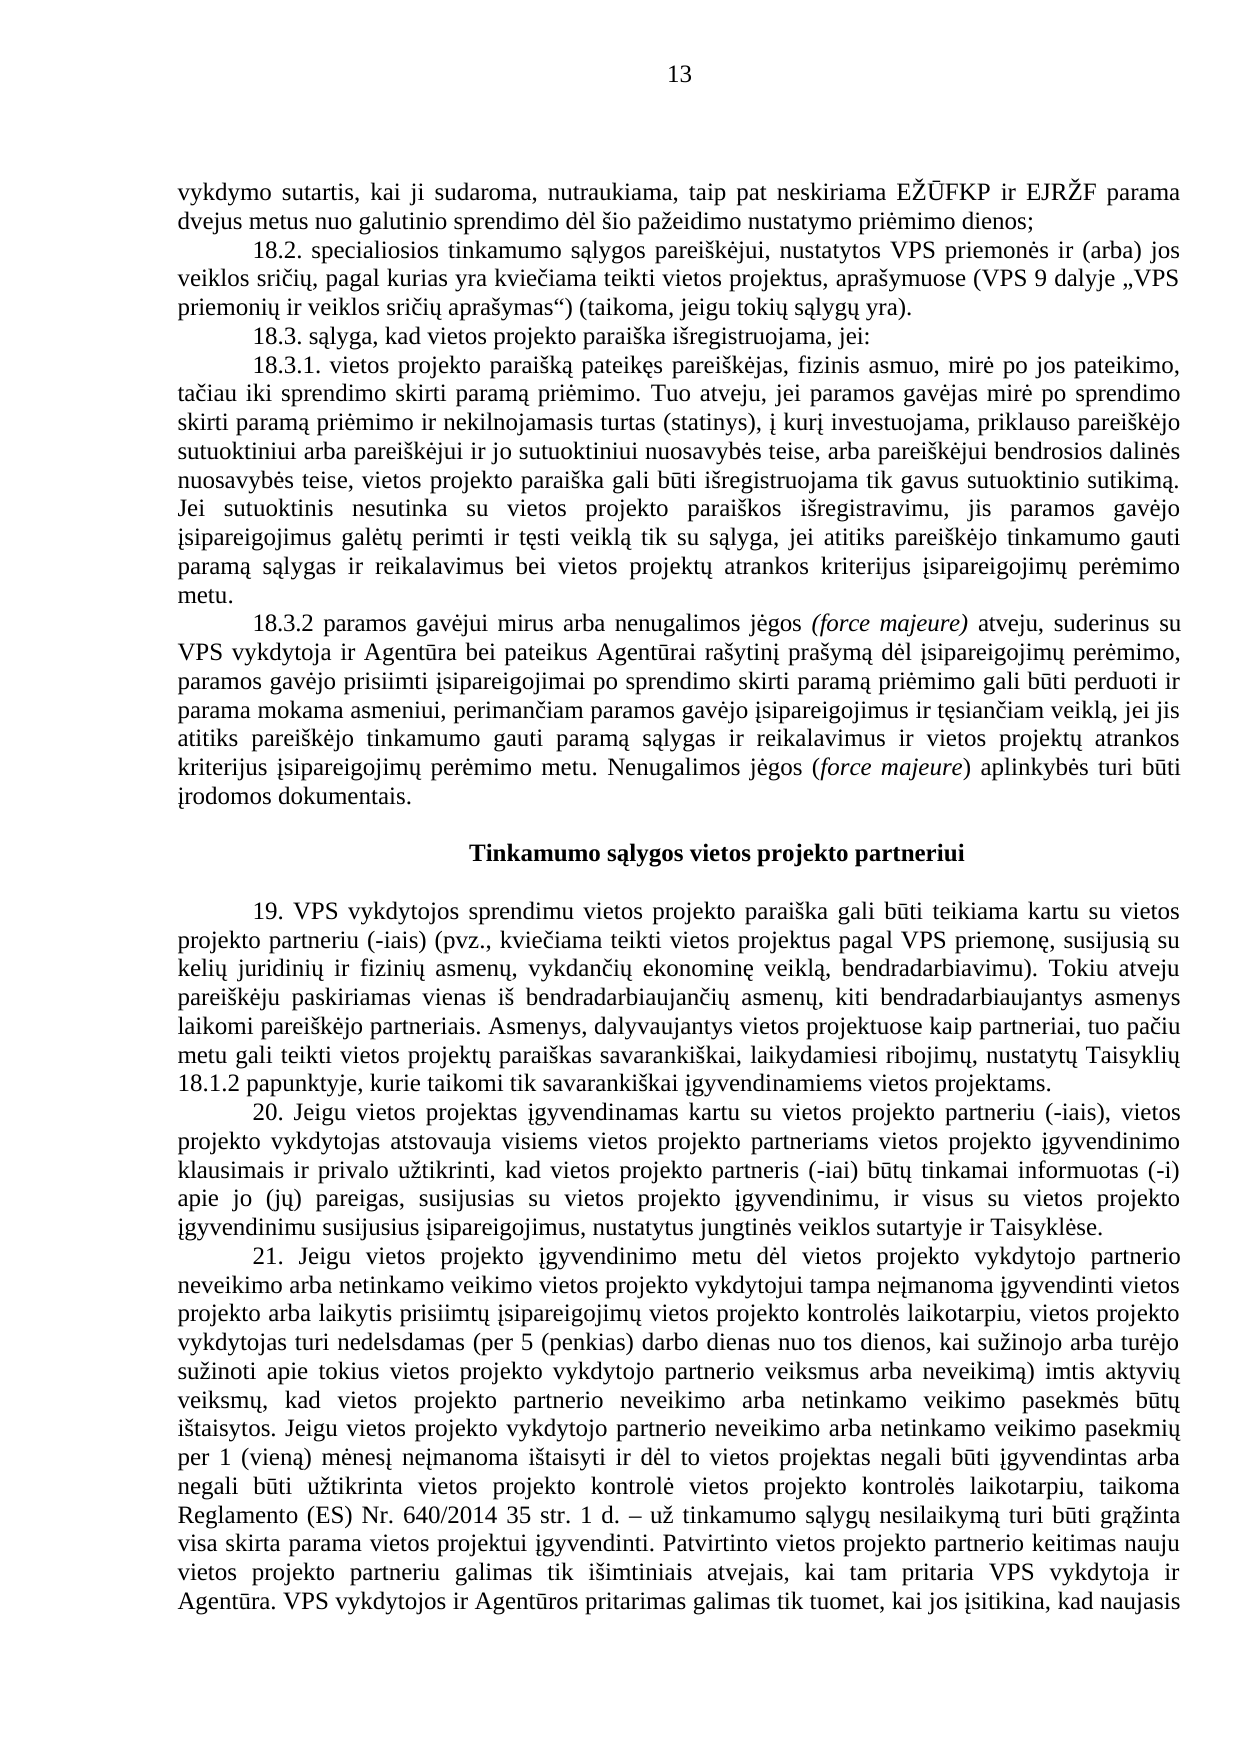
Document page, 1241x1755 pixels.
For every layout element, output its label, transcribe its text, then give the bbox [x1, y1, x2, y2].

text vykdymo sutartis, kai ji sudaroma, nutraukiama, taip pat neskiriama EŽŪFKP ir EJRŽF parama dvejus metus nuo galutinio sprendimo dėl šio pažeidimo nustatymo priėmimo dienos; [177, 177, 1181, 235]
text 18.3. sąlyga, kad vietos projekto paraiška išregistruojama, jei: [177, 321, 1181, 350]
text 18.2. specialiosios tinkamumo sąlygos pareiškėjui, nustatytos VPS priemonės ir (arba) jos veiklos sričių, pagal kurias yra kviečiama teikti vietos projektus, aprašymuose (VPS 9 dalyje „VPS priemonių ir veiklos sričių aprašymas“) (taikoma, jeigu tokių sąlygų yra). [177, 235, 1181, 321]
text 19. VPS vykdytojos sprendimu vietos projekto paraiška gali būti teikiama kartu su vietos projekto partneriu (-iais) (pvz., kviečiama teikti vietos projektus pagal VPS priemonę, susijusią su kelių juridinių ir fizinių asmenų, vykdančių ekonominę veiklą, bendradarbiavimu). Tokiu atveju pareiškėju paskiriamas vienas iš bendradarbiaujančių asmenų, kiti bendradarbiaujantys asmenys laikomi pareiškėjo partneriais. Asmenys, dalyvaujantys vietos projektuose kaip partneriai, tuo pačiu metu gali teikti vietos projektų paraiškas savarankiškai, laikydamiesi ribojimų, nustatytų Taisyklių 18.1.2 papunktyje, kurie taikomi tik savarankiškai įgyvendinamiems vietos projektams. [177, 896, 1181, 1097]
text 18.3.1. vietos projekto paraišką pateikęs pareiškėjas, fizinis asmuo, mirė po jos pateikimo, tačiau iki sprendimo skirti paramą priėmimo. Tuo atveju, jei paramos gavėjas mirė po sprendimo skirti paramą priėmimo ir nekilnojamasis turtas (statinys), į kurį investuojama, priklauso pareiškėjo sutuoktiniui arba pareiškėjui ir jo sutuoktiniui nuosavybės teise, arba pareiškėjui bendrosios dalinės nuosavybės teise, vietos projekto paraiška gali būti išregistruojama tik gavus sutuoktinio sutikimą. Jei sutuoktinis nesutinka su vietos projekto paraiškos išregistravimu, jis paramos gavėjo įsipareigojimus galėtų perimti ir tęsti veiklą tik su sąlyga, jei atitiks pareiškėjo tinkamumo gauti paramą sąlygas ir reikalavimus bei vietos projektų atrankos kriterijus įsipareigojimų perėmimo metu. [177, 350, 1181, 608]
text 18.3.2 paramos gavėjui mirus arba nenugalimos jėgos (force majeure) atveju, suderinus su VPS vykdytoja ir Agentūra bei pateikus Agentūrai rašytinį prašymą dėl įsipareigojimų perėmimo, paramos gavėjo prisiimti įsipareigojimai po sprendimo skirti paramą priėmimo gali būti perduoti ir parama mokama asmeniui, perimančiam paramos gavėjo įsipareigojimus ir tęsiančiam veiklą, jei jis atitiks pareiškėjo tinkamumo gauti paramą sąlygas ir reikalavimus ir vietos projektų atrankos kriterijus įsipareigojimų perėmimo metu. Nenugalimos jėgos (force majeure) aplinkybės turi būti įrodomos dokumentais. [177, 608, 1181, 810]
text Tinkamumo sąlygos vietos projekto partneriui [177, 838, 1181, 867]
text 21. Jeigu vietos projekto įgyvendinimo metu dėl vietos projekto vykdytojo partnerio neveikimo arba netinkamo veikimo vietos projekto vykdytojui tampa neįmanoma įgyvendinti vietos projekto arba laikytis prisiimtų įsipareigojimų vietos projekto kontrolės laikotarpiu, vietos projekto vykdytojas turi nedelsdamas (per 5 (penkias) darbo dienas nuo tos dienos, kai sužinojo arba turėjo sužinoti apie tokius vietos projekto vykdytojo partnerio veiksmus arba neveikimą) imtis aktyvių veiksmų, kad vietos projekto partnerio neveikimo arba netinkamo veikimo pasekmės būtų ištaisytos. Jeigu vietos projekto vykdytojo partnerio neveikimo arba netinkamo veikimo pasekmių per 1 (vieną) mėnesį neįmanoma ištaisyti ir dėl to vietos projektas negali būti įgyvendintas arba negali būti užtikrinta vietos projekto kontrolė vietos projekto kontrolės laikotarpiu, taikoma Reglamento (ES) Nr. 640/2014 35 str. 1 d. – už tinkamumo sąlygų nesilaikymą turi būti grąžinta visa skirta parama vietos projektui įgyvendinti. Patvirtinto vietos projekto partnerio keitimas nauju vietos projekto partneriu galimas tik išimtiniais atvejais, kai tam pritaria VPS vykdytoja ir Agentūra. VPS vykdytojos ir Agentūros pritarimas galimas tik tuomet, kai jos įsitikina, kad naujasis [177, 1241, 1181, 1615]
text 20. Jeigu vietos projektas įgyvendinamas kartu su vietos projekto partneriu (-iais), vietos projekto vykdytojas atstovauja visiems vietos projekto partneriams vietos projekto įgyvendinimo klausimais ir privalo užtikrinti, kad vietos projekto partneris (-iai) būtų tinkamai informuotas (-i) apie jo (jų) pareigas, susijusias su vietos projekto įgyvendinimu, ir visus su vietos projekto įgyvendinimu susijusius įsipareigojimus, nustatytus jungtinės veiklos sutartyje ir Taisyklėse. [177, 1097, 1181, 1241]
